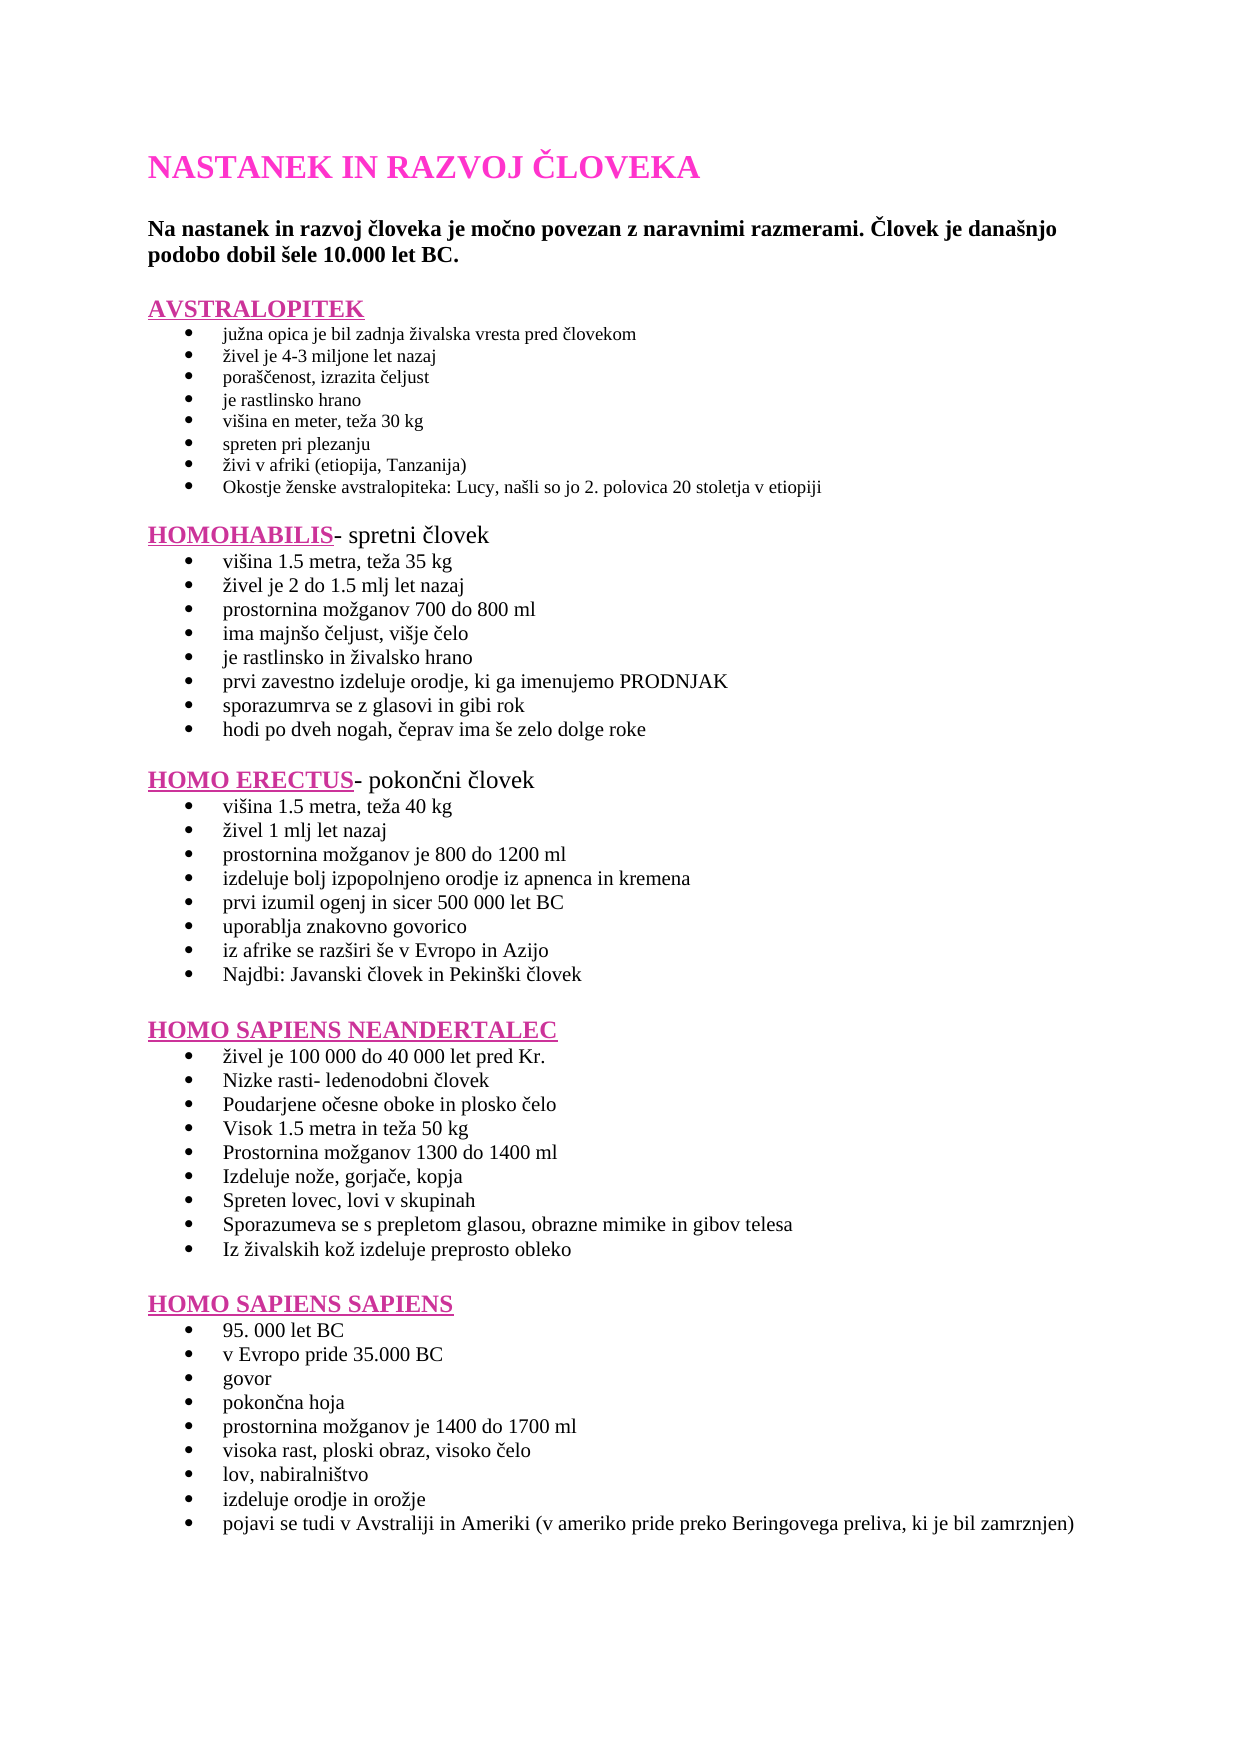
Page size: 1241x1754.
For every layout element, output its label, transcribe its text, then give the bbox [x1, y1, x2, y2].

list prostornina možganov 700 do 800 ml [185, 597, 1093, 621]
list iz afrike se razširi še v Evropo in Azijo [185, 938, 1093, 962]
list Visok 1.5 metra in teža 50 kg [185, 1116, 1093, 1140]
list v Evropo pride 35.000 BC [185, 1342, 1093, 1366]
list izdeluje orodje in orožje [185, 1486, 1093, 1511]
list pojavi se tudi v Avstraliji in Ameriki (v ameriko pride preko Beringovega preliva, ki je bil zamrznjen) [185, 1511, 1093, 1534]
list Sporazumeva se s prepletom glasou, obrazne mimike in gibov telesa [185, 1212, 1093, 1236]
list prvi izumil ogenj in sicer 500 000 let BC [185, 890, 1093, 914]
list živel je 4-3 miljone let nazaj [185, 344, 1093, 366]
list prvi zavestno izdeluje orodje, ki ga imenujemo PRODNJAK [185, 669, 1093, 693]
list 95. 000 let BC [185, 1318, 1093, 1342]
list živi v afriki (etiopija, Tanzanija) [185, 454, 1093, 476]
list ima majnšo čeljust, višje čelo [185, 621, 1093, 645]
list južna opica je bil zadnja živalska vresta pred človekom [185, 322, 1093, 344]
text HOMO SAPIENS NEANDERTALEC [148, 1015, 1093, 1044]
list Izdeluje nože, gorjače, kopja [185, 1164, 1093, 1188]
list višina en meter, teža 30 kg [185, 410, 1093, 432]
list poraščenost, izrazita čeljust [185, 366, 1093, 388]
list spreten pri plezanju [185, 432, 1093, 454]
list Prostornina možganov 1300 do 1400 ml [185, 1140, 1093, 1164]
list prostornina možganov je 800 do 1200 ml [185, 842, 1093, 866]
list živel je 100 000 do 40 000 let pred Kr. [185, 1044, 1093, 1068]
list Spreten lovec, lovi v skupinah [185, 1188, 1093, 1212]
list Najdbi: Javanski človek in Pekinški človek [185, 962, 1093, 986]
list pokončna hoja [185, 1390, 1093, 1414]
list Iz živalskih kož izdeluje preprosto obleko [185, 1236, 1093, 1261]
list višina 1.5 metra, teža 35 kg [185, 549, 1093, 573]
list Okostje ženske avstralopiteka: Lucy, našli so jo 2. polovica 20 stoletja v etiopiji [185, 476, 1093, 498]
list izdeluje bolj izpopolnjeno orodje iz apnenca in kremena [185, 866, 1093, 890]
list hodi po dveh nogah, čeprav ima še zelo dolge roke [185, 717, 1093, 741]
text Na nastanek in razvoj človeka je močno povezan z naravnimi razmerami. Človek je današnjo podobo dobil šele 10.000 let BC. [148, 215, 1093, 267]
list je rastlinsko hrano [185, 388, 1093, 410]
list Poudarjene očesne oboke in plosko čelo [185, 1092, 1093, 1116]
list lov, nabiralništvo [185, 1462, 1093, 1486]
list govor [185, 1366, 1093, 1390]
list visoka rast, ploski obraz, visoko čelo [185, 1438, 1093, 1462]
text NASTANEK IN RAZVOJ ČLOVEKA [148, 148, 1093, 186]
list živel 1 mlj let nazaj [185, 818, 1093, 842]
list uporablja znakovno govorico [185, 914, 1093, 938]
list prostornina možganov je 1400 do 1700 ml [185, 1414, 1093, 1438]
text HOMO ERECTUS- pokončni človek [148, 765, 1093, 794]
list višina 1.5 metra, teža 40 kg [185, 794, 1093, 818]
list Nizke rasti- ledenodobni človek [185, 1068, 1093, 1092]
text HOMO SAPIENS SAPIENS [148, 1289, 1093, 1318]
list je rastlinsko in živalsko hrano [185, 645, 1093, 669]
list živel je 2 do 1.5 mlj let nazaj [185, 573, 1093, 597]
text HOMOHABILIS- spretni človek [148, 520, 1093, 549]
list sporazumrva se z glasovi in gibi rok [185, 693, 1093, 717]
text AVSTRALOPITEK [148, 294, 1093, 322]
